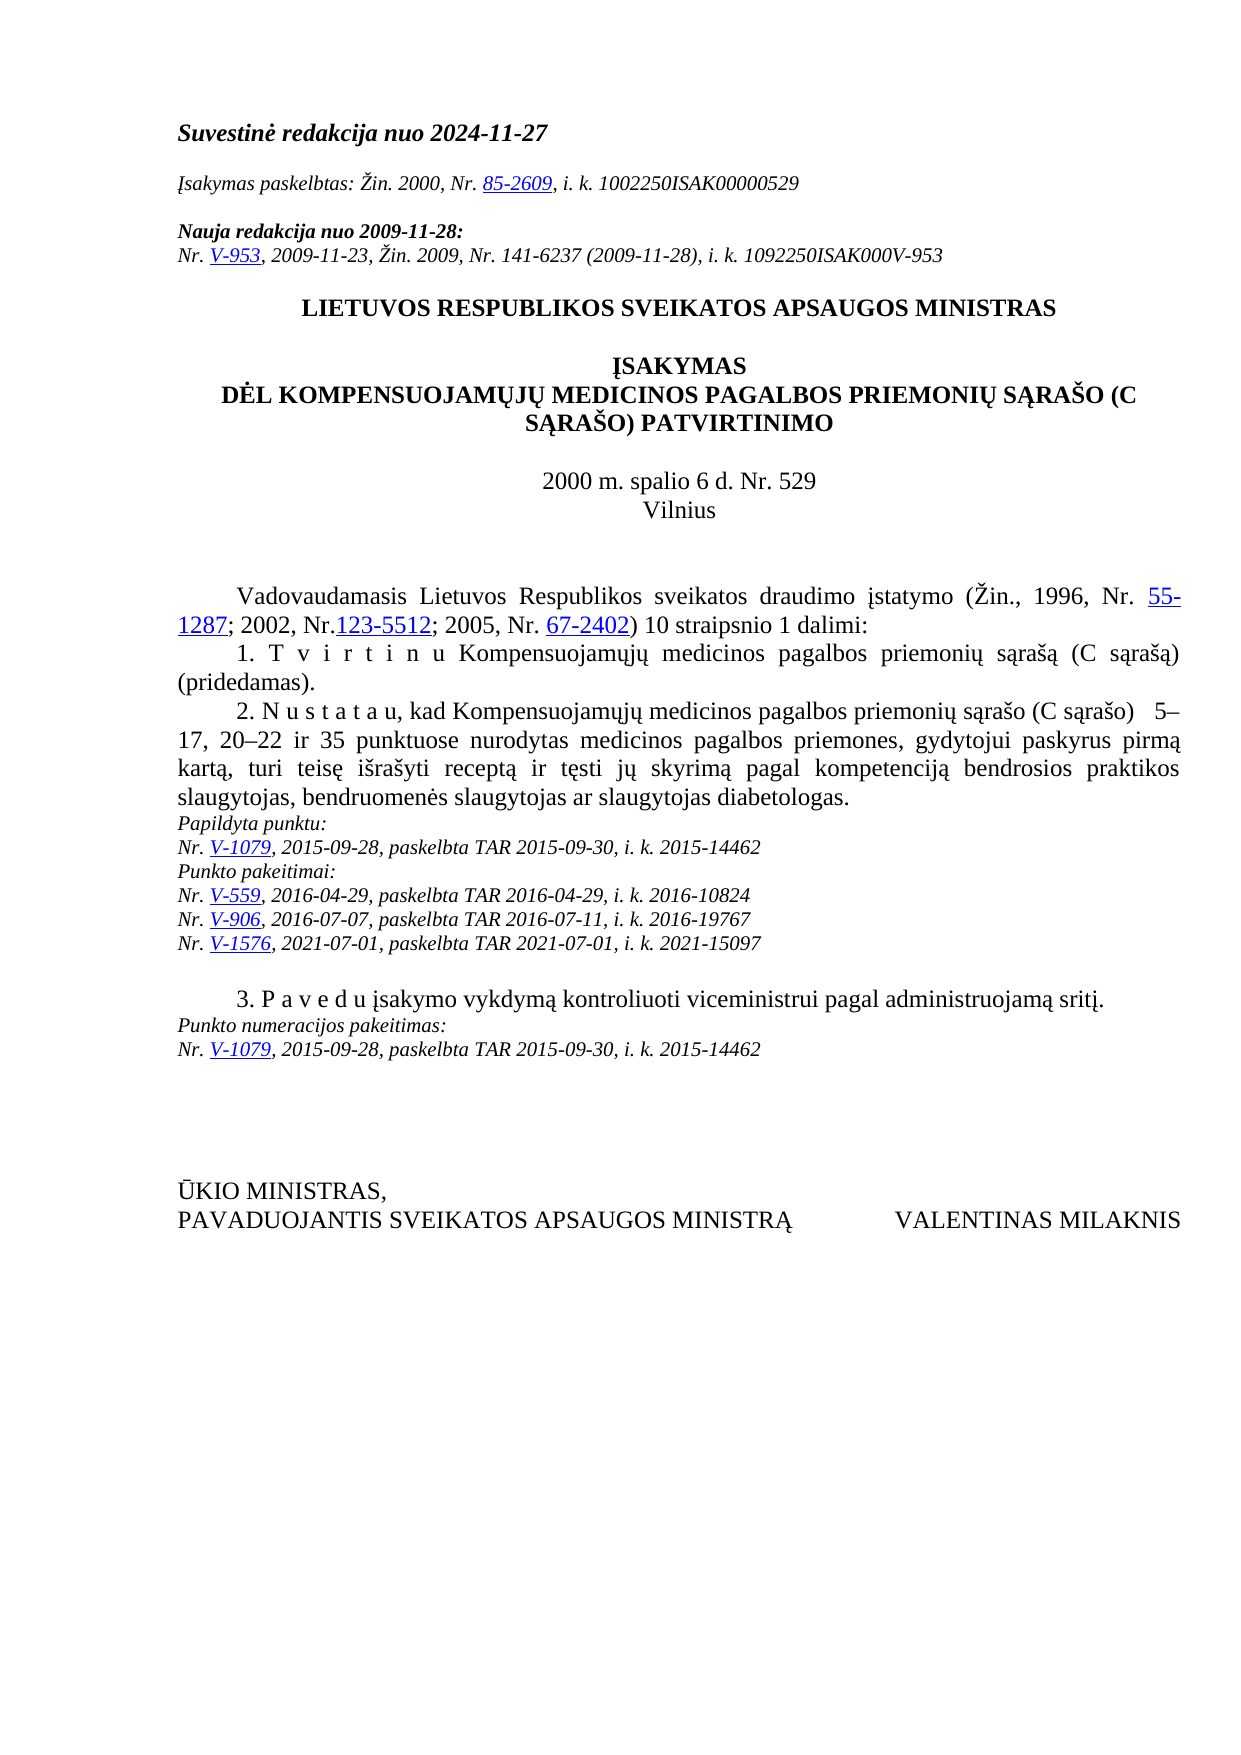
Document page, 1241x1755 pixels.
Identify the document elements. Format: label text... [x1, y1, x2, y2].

text Nr. V-1079, 2015-09-28, paskelbta TAR 2015-09-30, i. k. 2015-14462 [177, 1037, 1181, 1061]
text Suvestinė redakcija nuo 2024-11-27 [177, 118, 1181, 147]
text LIETUVOS RESPUBLIKOS SVEIKATOS APSAUGOS MINISTRAS [177, 293, 1181, 322]
text Nr. V-1576, 2021-07-01, paskelbta TAR 2021-07-01, i. k. 2021-15097 [177, 931, 1181, 955]
text Nr. V-906, 2016-07-07, paskelbta TAR 2016-07-11, i. k. 2016-19767 [177, 907, 1181, 931]
text Nauja redakcija nuo 2009-11-28: [177, 219, 1181, 243]
text Punkto pakeitimai: [177, 859, 1181, 883]
text PAVADUOJANTIS SVEIKATOS APSAUGOS MINISTRĄ VALENTINAS MILAKNIS [177, 1205, 1181, 1233]
text 2000 m. spalio 6 d. Nr. 529 [177, 466, 1181, 495]
text Nr. V-559, 2016-04-29, paskelbta TAR 2016-04-29, i. k. 2016-10824 [177, 883, 1181, 907]
text Vilnius [177, 495, 1181, 523]
text 3. P a v e d u įsakymo vykdymą kontroliuoti viceministrui pagal administruojamą sritį. [177, 984, 1181, 1013]
text Nr. V-953, 2009-11-23, Žin. 2009, Nr. 141-6237 (2009-11-28), i. k. 1092250ISAK000V-953 [177, 243, 1181, 267]
text Punkto numeracijos pakeitimas: [177, 1013, 1181, 1037]
text Papildyta punktu: [177, 811, 1181, 835]
text DĖL KOMPENSUOJAMŲJŲ MEDICINOS PAGALBOS PRIEMONIŲ SĄRAŠO (C SĄRAŠO) PATVIRTINIMO [177, 380, 1181, 437]
text ŪKIO MINISTRAS, [177, 1176, 1181, 1205]
text 2. N u s t a t a u, kad Kompensuojamųjų medicinos pagalbos priemonių sąrašo (C sąrašo) 5–17, 20–22 ir 35 punktuose nurodytas medicinos pagalbos priemones, gydytojui paskyrus pirmą kartą, turi teisę išrašyti receptą ir tęsti jų skyrimą pagal kompetenciją bendrosios praktikos slaugytojas, bendruomenės slaugytojas ar slaugytojas diabetologas. [177, 696, 1181, 811]
text Įsakymas paskelbtas: Žin. 2000, Nr. 85-2609, i. k. 1002250ISAK00000529 [177, 171, 1181, 195]
text Vadovaudamasis Lietuvos Respublikos sveikatos draudimo įstatymo (Žin., 1996, Nr. 55-1287; 2002, Nr.123-5512; 2005, Nr. 67-2402) 10 straipsnio 1 dalimi: [177, 581, 1181, 638]
text Nr. V-1079, 2015-09-28, paskelbta TAR 2015-09-30, i. k. 2015-14462 [177, 835, 1181, 859]
text 1. T v i r t i n u Kompensuojamųjų medicinos pagalbos priemonių sąrašą (C sąrašą) (pridedamas). [177, 638, 1181, 696]
text ĮSAKYMAS [177, 351, 1181, 380]
